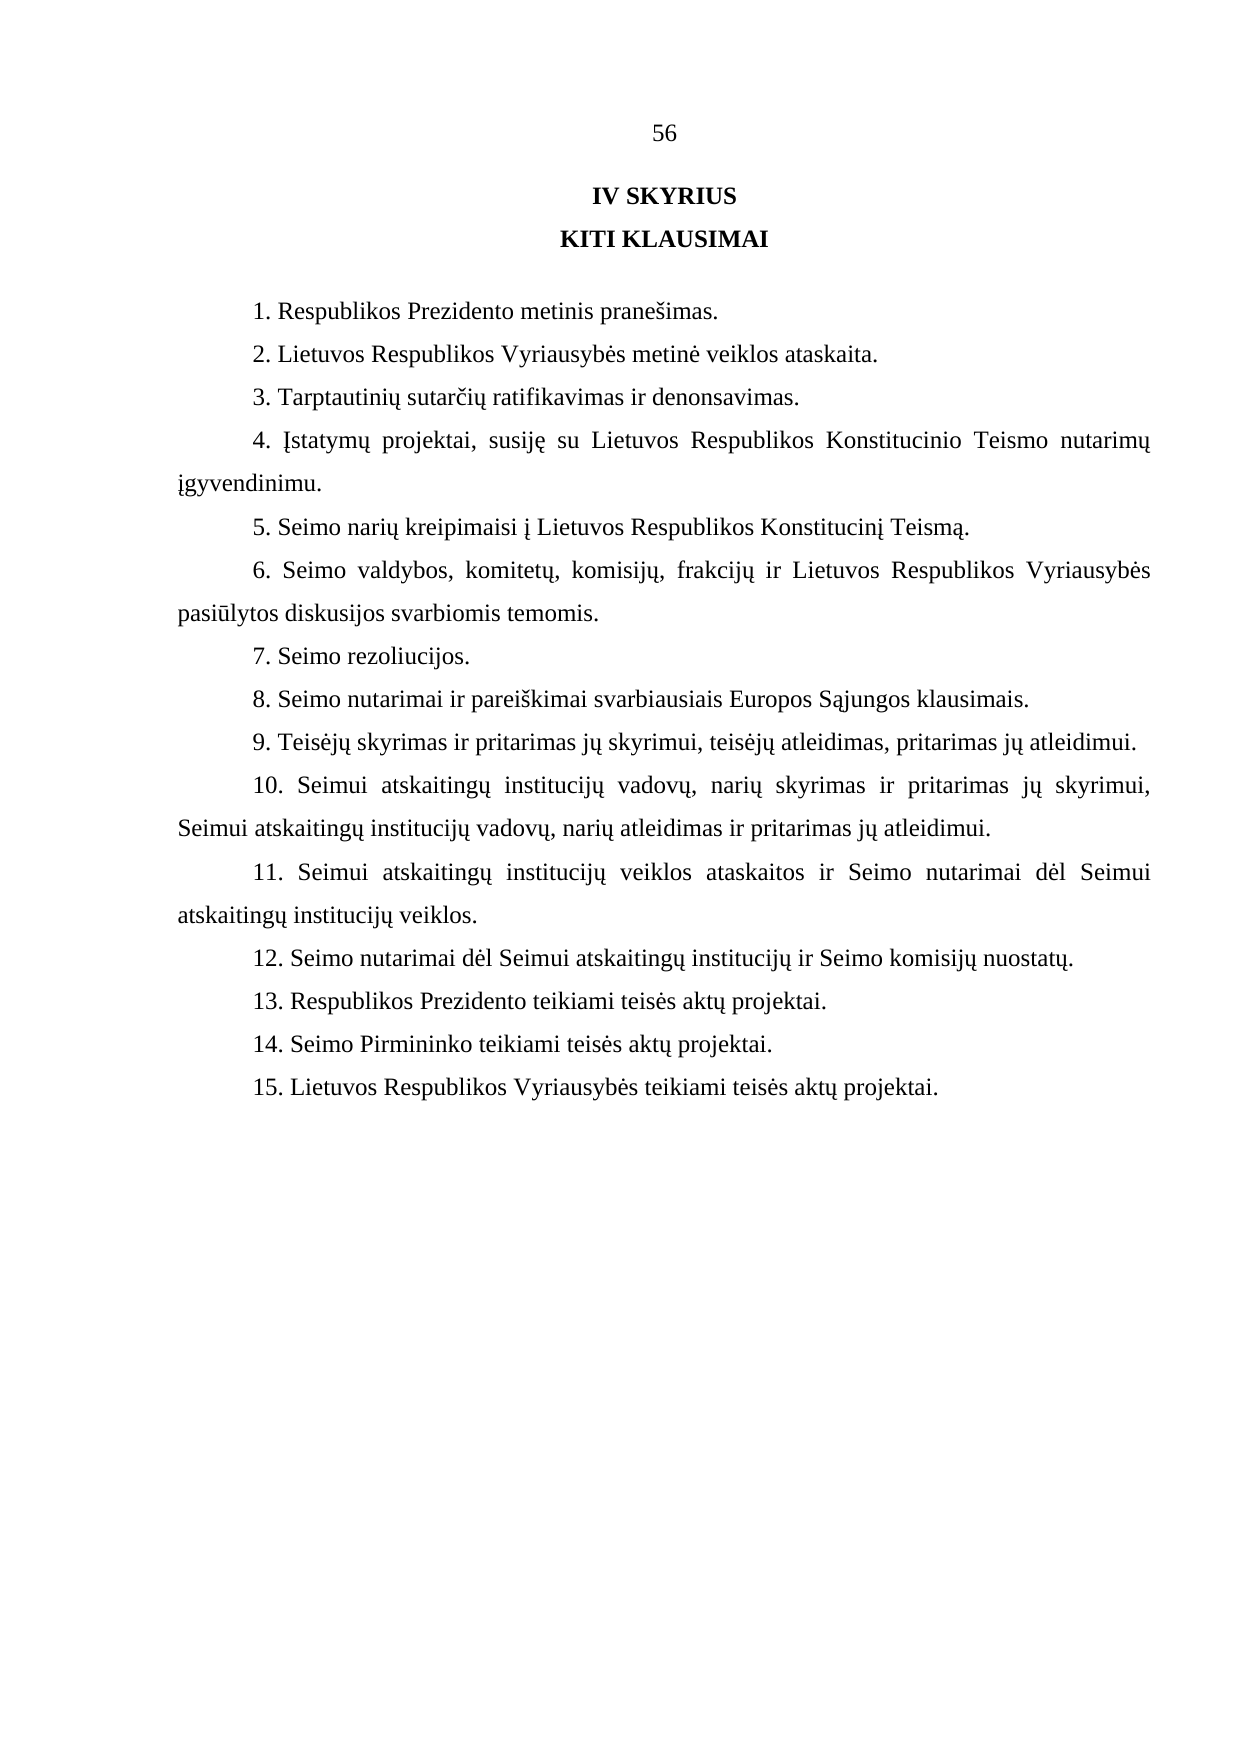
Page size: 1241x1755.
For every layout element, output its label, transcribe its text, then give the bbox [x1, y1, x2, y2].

text 2. Lietuvos Respublikos Vyriausybės metinė veiklos ataskaita. [177, 339, 1152, 368]
text 5. Seimo narių kreipimaisi į Lietuvos Respublikos Konstitucinį Teismą. [177, 512, 1152, 540]
text 6. Seimo valdybos, komitetų, komisijų, frakcijų ir Lietuvos Respublikos Vyriausybės pasiūlytos diskusijos svarbiomis temomis. [177, 555, 1152, 627]
text 12. Seimo nutarimai dėl Seimui atskaitingų institucijų ir Seimo komisijų nuostatų. [177, 943, 1152, 972]
text IV SKYRIUS [177, 181, 1152, 210]
text 9. Teisėjų skyrimas ir pritarimas jų skyrimui, teisėjų atleidimas, pritarimas jų atleidimui. [177, 727, 1152, 756]
text 3. Tarptautinių sutarčių ratifikavimas ir denonsavimas. [177, 382, 1152, 411]
text 11. Seimui atskaitingų institucijų veiklos ataskaitos ir Seimo nutarimai dėl Seimui atskaitingų institucijų veiklos. [177, 857, 1152, 928]
text 14. Seimo Pirmininko teikiami teisės aktų projektai. [177, 1029, 1152, 1058]
text 10. Seimui atskaitingų institucijų vadovų, narių skyrimas ir pritarimas jų skyrimui, Seimui atskaitingų institucijų vadovų, narių atleidimas ir pritarimas jų atleidimui. [177, 770, 1152, 842]
text 4. Įstatymų projektai, susiję su Lietuvos Respublikos Konstitucinio Teismo nutarimų įgyvendinimu. [177, 425, 1152, 497]
text 1. Respublikos Prezidento metinis pranešimas. [177, 296, 1152, 325]
text 7. Seimo rezoliucijos. [177, 641, 1152, 670]
text 8. Seimo nutarimai ir pareiškimai svarbiausiais Europos Sąjungos klausimais. [177, 684, 1152, 713]
text 13. Respublikos Prezidento teikiami teisės aktų projektai. [177, 986, 1152, 1015]
text Kiti klausimai [177, 224, 1152, 253]
text 15. Lietuvos Respublikos Vyriausybės teikiami teisės aktų projektai. [177, 1072, 1152, 1101]
